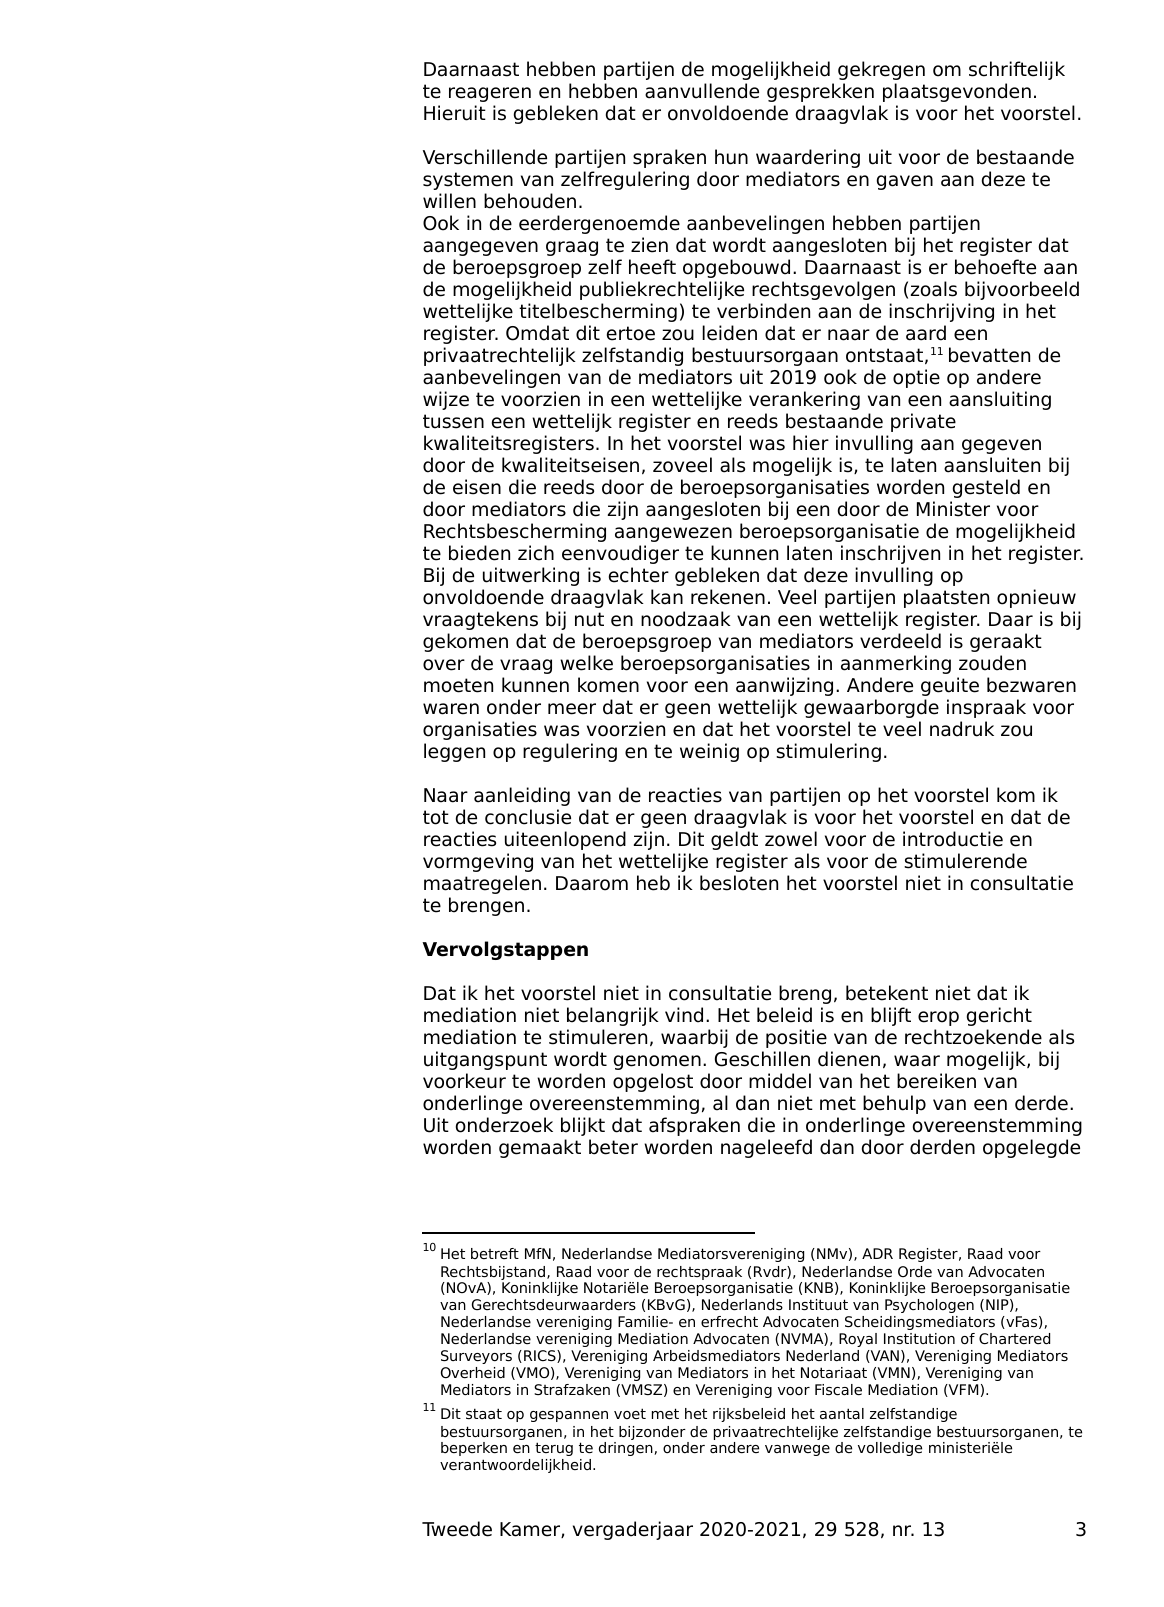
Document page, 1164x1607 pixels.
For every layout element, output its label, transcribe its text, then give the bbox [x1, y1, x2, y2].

text Ook in de eerdergenoemde aanbevelingen hebben partijen aangegeven graag te zien dat wordt aangesloten bij het register dat de beroepsgroep zelf heeft opgebouwd. Daarnaast is er behoefte aan de mogelijkheid publiekrechtelijke rechtsgevolgen (zoals bijvoorbeeld wettelijke titelbescherming) te verbinden aan de inschrijving in het register. Omdat dit ertoe zou leiden dat er naar de aard een privaatrechtelijk zelfstandig bestuursorgaan ontstaat,bevatten de aanbevelingen van de mediators uit 2019 ook de optie op andere wijze te voorzien in een wettelijke verankering van een aansluiting tussen een wettelijk register en reeds bestaande private kwaliteitsregisters. In het voorstel was hier invulling aan gegeven door de kwaliteitseisen, zoveel als mogelijk is, te laten aansluiten bij de eisen die reeds door de beroepsorganisaties worden gesteld en door mediators die zijn aangesloten bij een door de Minister voor Rechtsbescherming aangewezen beroepsorganisatie de mogelijkheid te bieden zich eenvoudiger te kunnen laten inschrijven in het register. Bij de uitwerking is echter gebleken dat deze invulling op onvoldoende draagvlak kan rekenen. Veel partijen plaatsten opnieuw vraagtekens bij nut en noodzaak van een wettelijk register. Daar is bij gekomen dat de beroepsgroep van mediators verdeeld is geraakt over de vraag welke beroepsorganisaties in aanmerking zouden moeten kunnen komen voor een aanwijzing. Andere geuite bezwaren waren onder meer dat er geen wettelijk gewaarborgde inspraak voor organisaties was voorzien en dat het voorstel te veel nadruk zou leggen op regulering en te weinig op stimulering. [422, 213, 1087, 763]
text Het betreft MfN, Nederlandse Mediatorsvereniging (NMv), ADR Register, Raad voor Rechtsbijstand, Raad voor de rechtspraak (Rvdr), Nederlandse Orde van Advocaten (NOvA), Koninklijke Notariële Beroepsorganisatie (KNB), Koninklijke Beroepsorganisatie van Gerechtsdeurwaarders (KBvG), Nederlands Instituut van Psychologen (NIP), Nederlandse vereniging Familie- en erfrecht Advocaten Scheidingsmediators (vFas), Nederlandse vereniging Mediation Advocaten (NVMA), Royal Institution of Chartered Surveyors (RICS), Vereniging Arbeidsmediators Nederland (VAN), Vereniging Mediators Overheid (VMO), Vereniging van Mediators in het Notariaat (VMN), Vereniging van Mediators in Strafzaken (VMSZ) en Vereniging voor Fiscale Mediation (VFM). [422, 1242, 1087, 1399]
text Dit staat op gespannen voet met het rijksbeleid het aantal zelfstandige bestuursorganen, in het bijzonder de privaatrechtelijke zelfstandige bestuursorganen, te beperken en terug te dringen, onder andere vanwege de volledige ministeriële verantwoordelijkheid. [422, 1402, 1087, 1474]
text Naar aanleiding van de reacties van partijen op het voorstel kom ik tot de conclusie dat er geen draagvlak is voor het voorstel en dat de reacties uiteenlopend zijn. Dit geldt zowel voor de introductie en vormgeving van het wettelijke register als voor de stimulerende maatregelen. Daarom heb ik besloten het voorstel niet in consultatie te brengen. [422, 785, 1087, 917]
text Op 5 november 2020 en 21 januari 2021 hebben rondetafelbijeenkomsten plaatsgevonden met mediationorganisaties en andere betrokken partijen over (delen van) het voorstel. Daarnaast hebben partijen de mogelijkheid gekregen om schriftelijk te reageren en hebben aanvullende gesprekken plaatsgevonden. Hieruit is gebleken dat er onvoldoende draagvlak is voor het voorstel. [422, 59, 1087, 125]
subtitle Vervolgstappen [422, 939, 1087, 961]
text Dat ik het voorstel niet in consultatie breng, betekent niet dat ik mediation niet belangrijk vind. Het beleid is en blijft erop gericht mediation te stimuleren, waarbij de positie van de rechtzoekende als uitgangspunt wordt genomen. Geschillen dienen, waar mogelijk, bij voorkeur te worden opgelost door middel van het bereiken van onderlinge overeenstemming, al dan niet met behulp van een derde. Uit onderzoek blijkt dat afspraken die in onderlinge overeenstemming worden gemaakt beter worden nageleefd dan door derden opgelegde [422, 983, 1087, 1159]
text Verschillende partijen spraken hun waardering uit voor de bestaande systemen van zelfregulering door mediators en gaven aan deze te willen behouden. [422, 147, 1087, 213]
